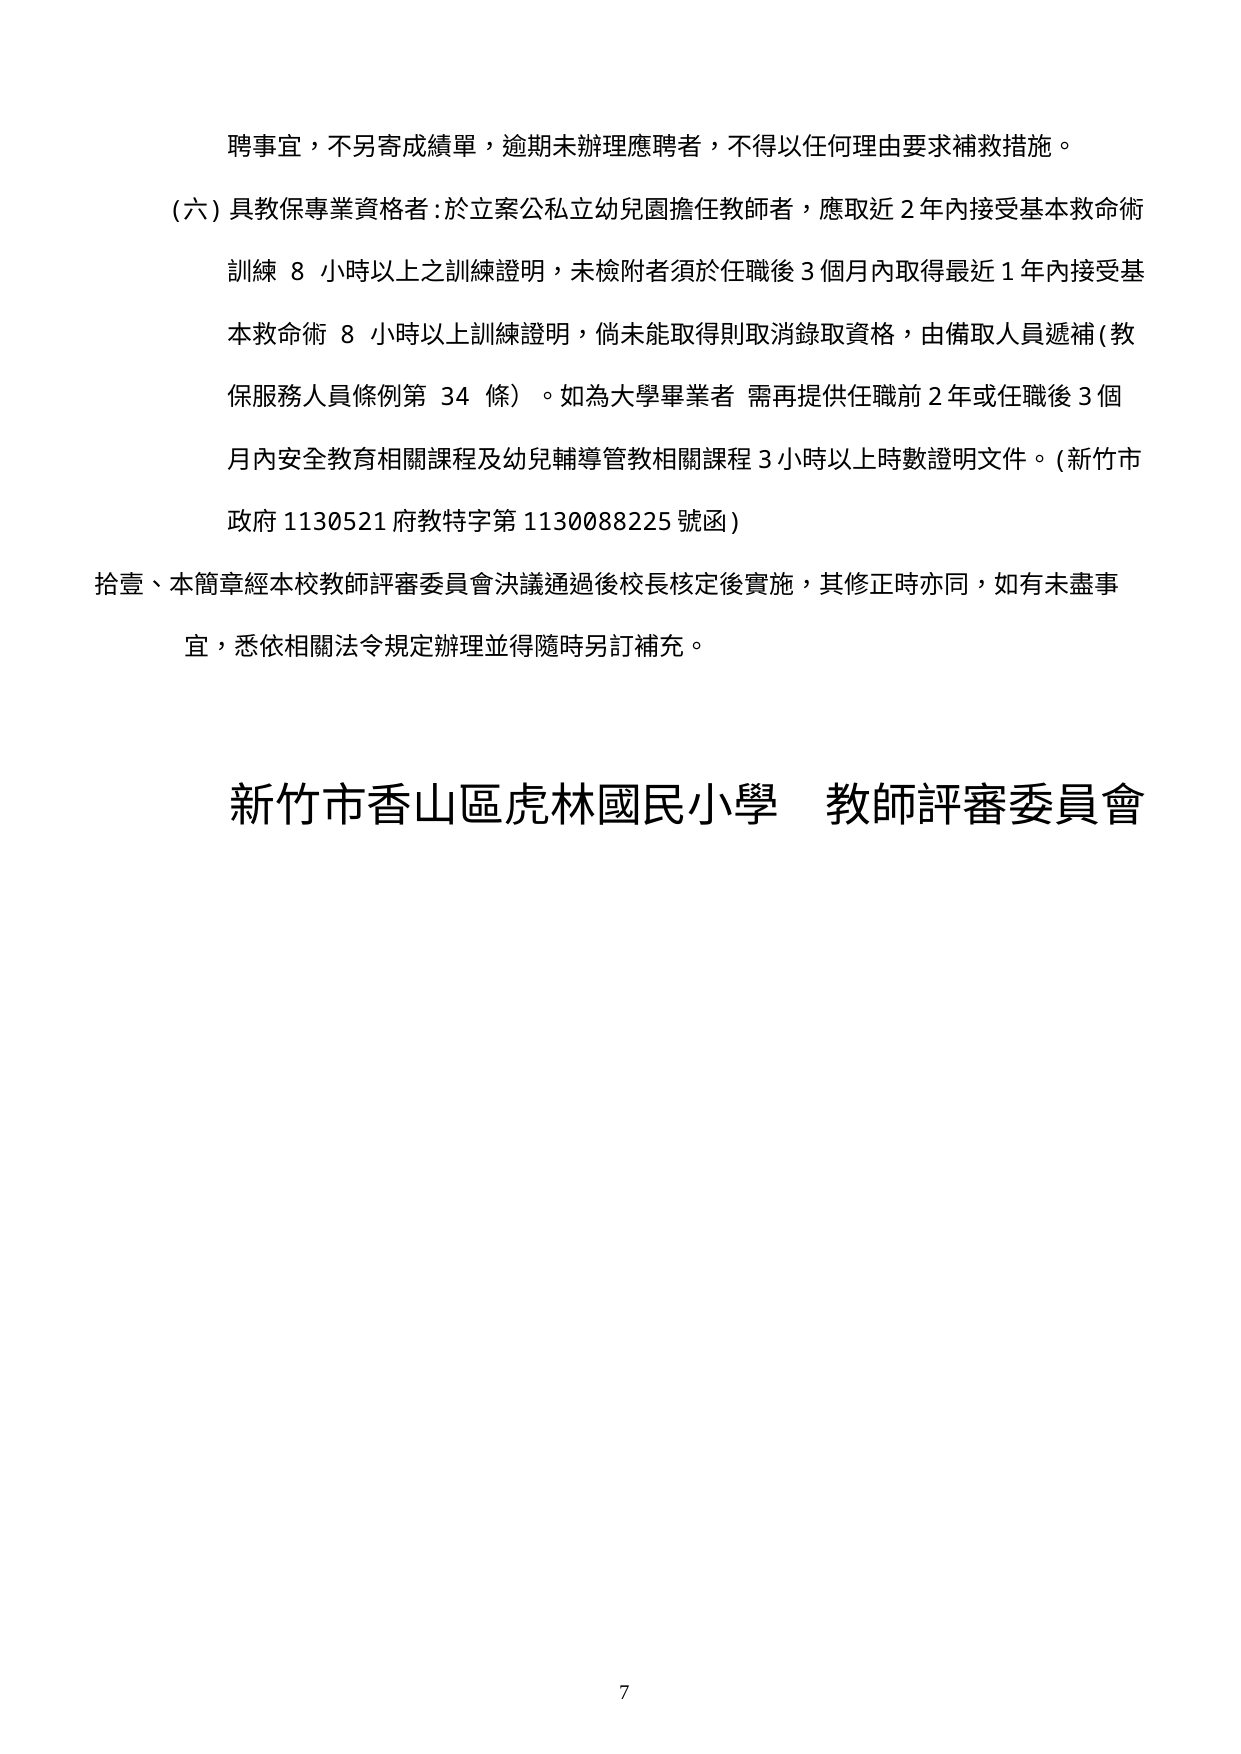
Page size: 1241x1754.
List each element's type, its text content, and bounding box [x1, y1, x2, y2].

text 新竹市香山區虎林國民小學 教師評審委員會 [164, 728, 1146, 853]
text 宜，悉依相關法令規定辦理並得隨時另訂補充。 [94, 603, 1146, 666]
text (六) 具教保專業資格者:於立案公私立幼兒園擔任教師者，應取近2年內接受基本救命術訓練 8 小時以上之訓練證明，未檢附者須於任職後3個月內取得最近1年內接受基本救命術 8 小時以上訓練證明，倘未能取得則取消錄取資格，由備取人員遞補(教保服務人員條例第 34 條）。如為大學畢業者 需再提供任職前2年或任職後3個月內安全教育相關課程及幼兒輔導管教相關課程3小時以上時數證明文件。(新竹市政府1130521府教特字第1130088225號函) [168, 166, 1146, 541]
text 聘事宜，不另寄成績單，逾期未辦理應聘者，不得以任何理由要求補救措施。 [168, 103, 1146, 166]
text 拾壹、本簡章經本校教師評審委員會決議通過後校長核定後實施，其修正時亦同，如有未盡事 [94, 541, 1146, 603]
